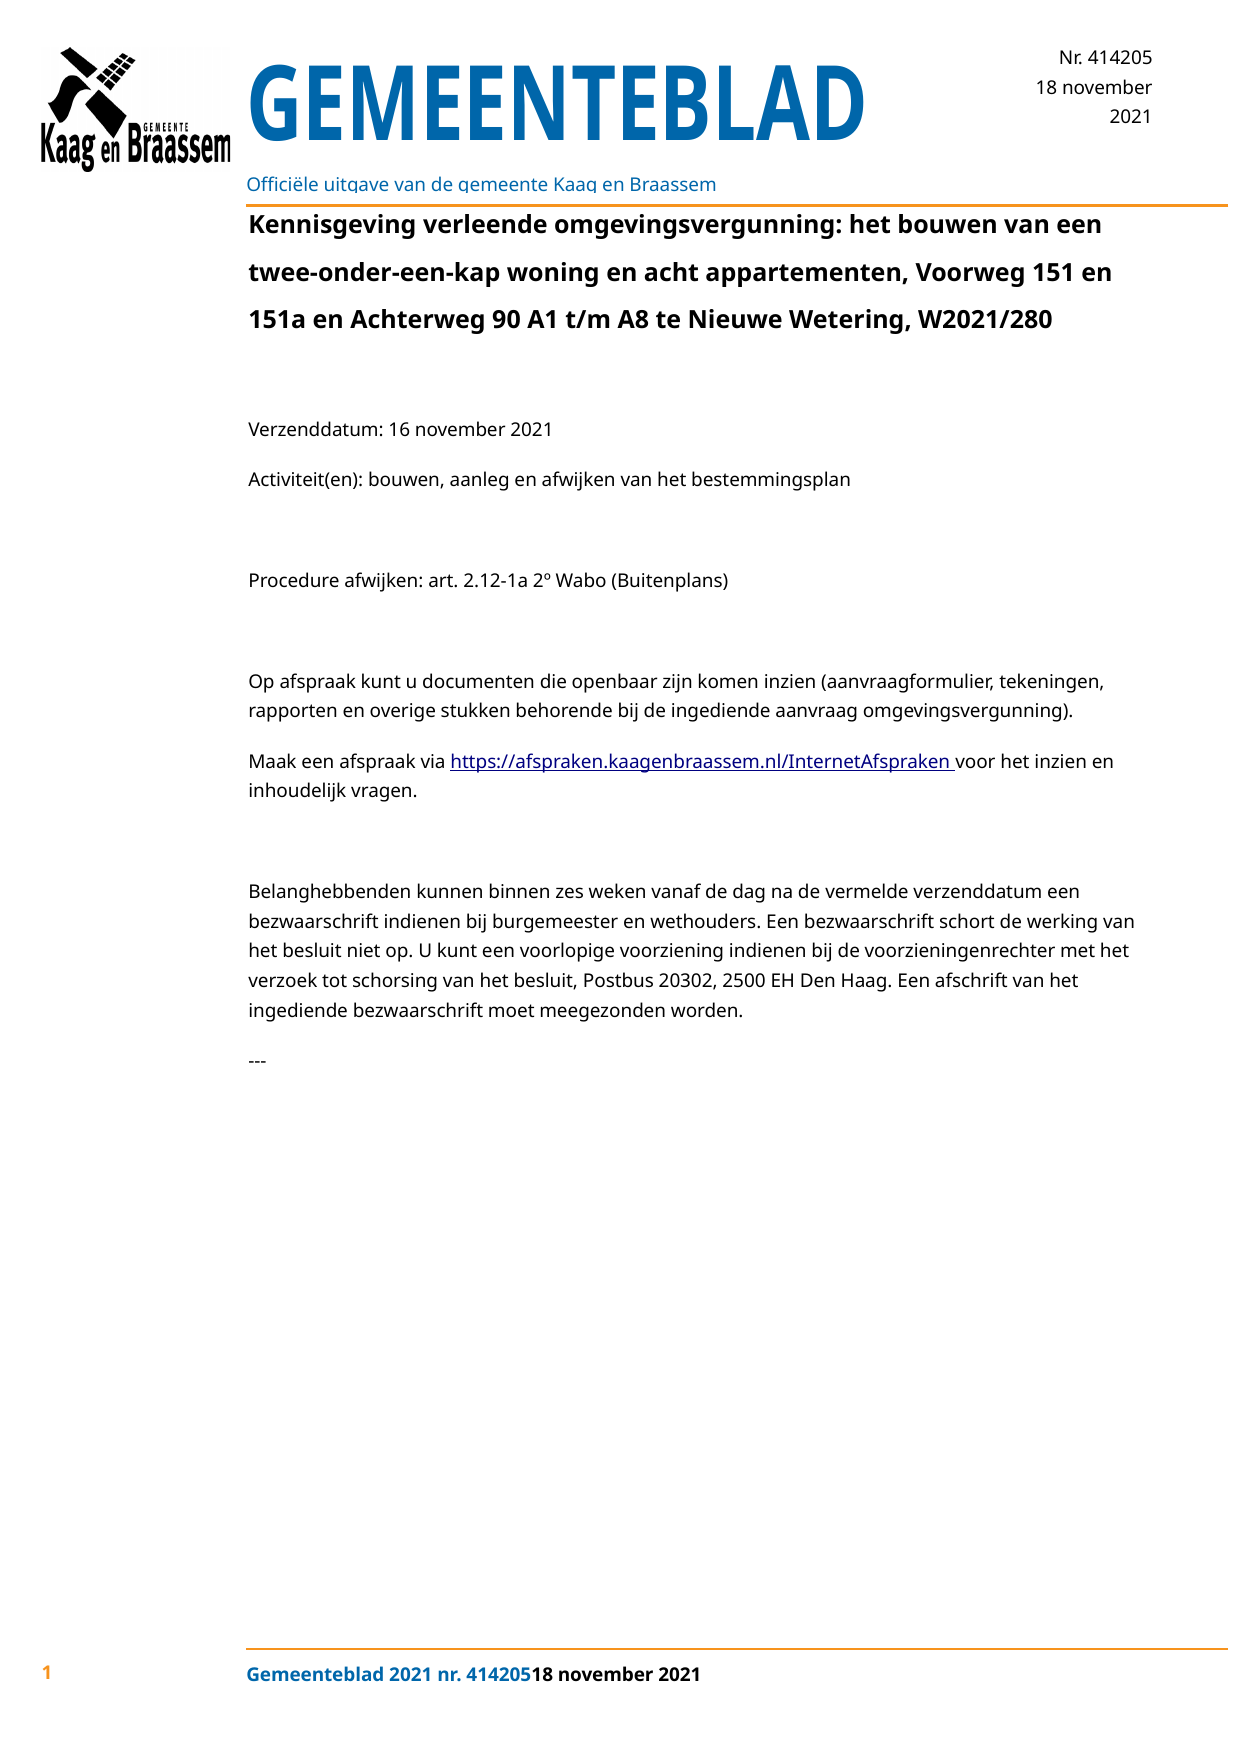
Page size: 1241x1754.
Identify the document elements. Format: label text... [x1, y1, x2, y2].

text Kennisgeving verleende omgevingsvergunning: het bouwen van een twee-onder-een-kap woning en acht appartementen, Voorweg 151 en 151a en Achterweg 90 A1 t/m A8 te Nieuwe Wetering, W2021/280 [248, 207, 1152, 336]
text --- [248, 1047, 1152, 1073]
text Belanghebbenden kunnen binnen zes weken vanaf de dag na de vermelde verzenddatum een bezwaarschrift indienen bij burgemeester en wethouders. Een bezwaarschrift schort de werking van het besluit niet op. U kunt een voorlopige voorziening indienen bij de voorzieningenrechter met het verzoek tot schorsing van het besluit, Postbus 20302, 2500 EH Den Haag. Een afschrift van het ingediende bezwaarschrift moet meegezonden worden. [248, 878, 1152, 1022]
text Op afspraak kunt u documenten die openbaar zijn komen inzien (aanvraagformulier, tekeningen, rapporten en overige stukken behorende bij de ingediende aanvraag omgevingsvergunning). [248, 668, 1152, 723]
text Maak een afspraak via https://afspraken.kaagenbraassem.nl/InternetAfspraken voor het inzien en inhoudelijk vragen. [248, 748, 1152, 803]
picture [41, 47, 231, 172]
text Verzenddatum: 16 november 2021 [248, 416, 1152, 442]
text Activiteit(en): bouwen, aanleg en afwijken van het bestemmingsplan [248, 466, 1152, 492]
text Procedure afwijken: art. 2.12-1a 2º Wabo (Buitenplans) [248, 567, 1152, 593]
